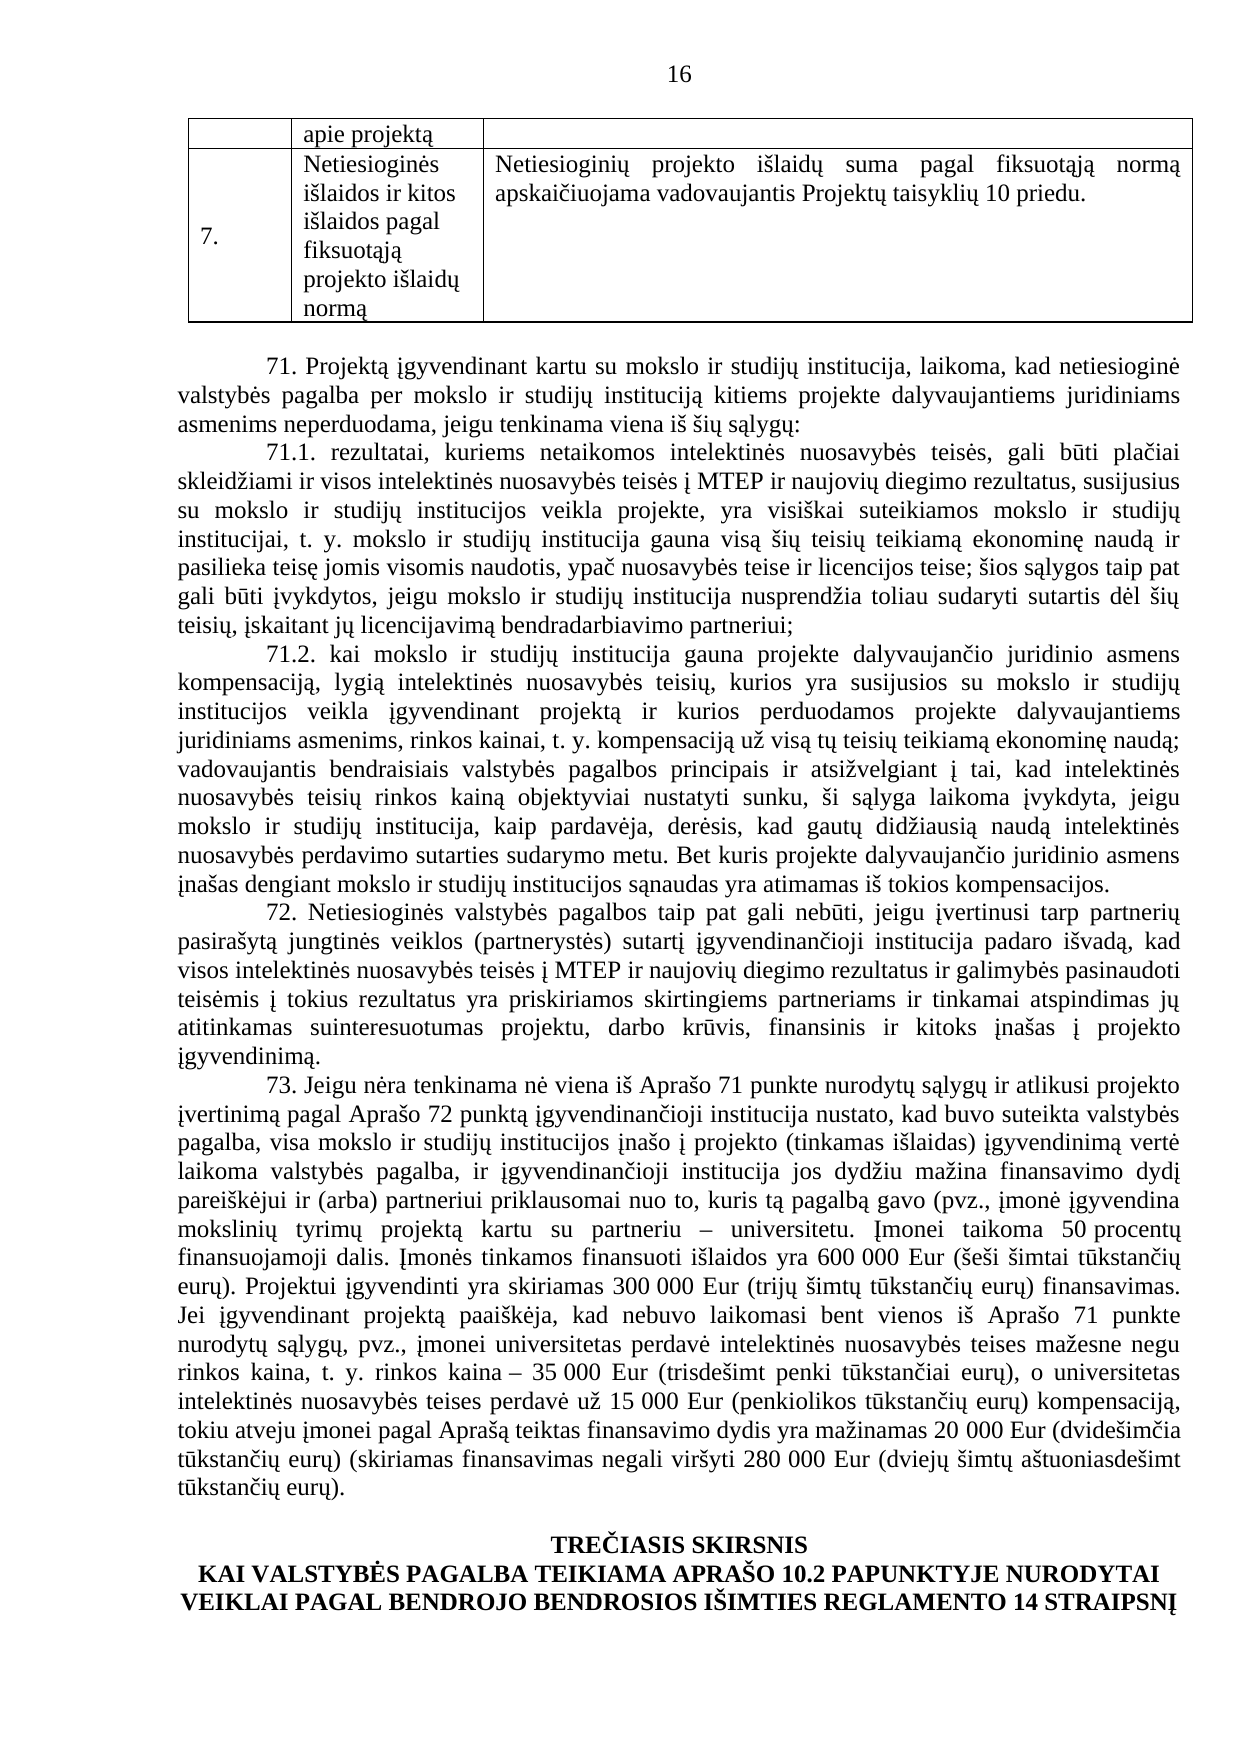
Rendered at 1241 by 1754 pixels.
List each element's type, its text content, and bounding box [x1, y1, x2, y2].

text 73. Jeigu nėra tenkinama nė viena iš Aprašo 71 punkte nurodytų sąlygų ir atlikusi projekto įvertinimą pagal Aprašo 72 punktą įgyvendinančioji institucija nustato, kad buvo suteikta valstybės pagalba, visa mokslo ir studijų institucijos įnašo į projekto (tinkamas išlaidas) įgyvendinimą vertė laikoma valstybės pagalba, ir įgyvendinančioji institucija jos dydžiu mažina finansavimo dydį pareiškėjui ir (arba) partneriui priklausomai nuo to, kuris tą pagalbą gavo (pvz., įmonė įgyvendina mokslinių tyrimų projektą kartu su partneriu – universitetu. Įmonei taikoma 50 procentų finansuojamoji dalis. Įmonės tinkamos finansuoti išlaidos yra 600 000 Eur (šeši šimtai tūkstančių eurų). Projektui įgyvendinti yra skiriamas 300 000 Eur (trijų šimtų tūkstančių eurų) finansavimas. Jei įgyvendinant projektą paaiškėja, kad nebuvo laikomasi bent vienos iš Aprašo 71 punkte nurodytų sąlygų, pvz., įmonei universitetas perdavė intelektinės nuosavybės teises mažesne negu rinkos kaina, t. y. rinkos kaina – 35 000 Eur (trisdešimt penki tūkstančiai eurų), o universitetas intelektinės nuosavybės teises perdavė už 15 000 Eur (penkiolikos tūkstančių eurų) kompensaciją, tokiu atveju įmonei pagal Aprašą teiktas finansavimo dydis yra mažinamas 20 000 Eur (dvidešimčia tūkstančių eurų) (skiriamas finansavimas negali viršyti 280 000 Eur (dviejų šimtų aštuoniasdešimt tūkstančių eurų). [177, 1070, 1181, 1501]
text 71. Projektą įgyvendinant kartu su mokslo ir studijų institucija, laikoma, kad netiesioginė valstybės pagalba per mokslo ir studijų instituciją kitiems projekte dalyvaujantiems juridiniams asmenims neperduodama, jeigu tenkinama viena iš šių sąlygų: [177, 351, 1181, 437]
text TREČIASIS SKIRSNIS [177, 1530, 1181, 1559]
text 72. Netiesioginės valstybės pagalbos taip pat gali nebūti, jeigu įvertinusi tarp partnerių pasirašytą jungtinės veiklos (partnerystės) sutartį įgyvendinančioji institucija padaro išvadą, kad visos intelektinės nuosavybės teisės į MTEP ir naujovių diegimo rezultatus ir galimybės pasinaudoti teisėmis į tokius rezultatus yra priskiriamos skirtingiems partneriams ir tinkamai atspindimas jų atitinkamas suinteresuotumas projektu, darbo krūvis, finansinis ir kitoks įnašas į projekto įgyvendinimą. [177, 897, 1181, 1070]
table_cell apie projektą [292, 119, 483, 148]
text KAI VALSTYBĖS PAGALBA TEIKIAMA APRAŠO 10.2 PAPUNKTYJE NURODYTAI VEIKLAI PAGAL BENDROJO BENDROSIOS IŠIMTIES REGLAMENTO 14 STRAIPSNĮ [177, 1559, 1181, 1616]
table_cell [189, 119, 291, 148]
table_cell Netiesioginės išlaidos ir kitos išlaidos pagal fiksuotąją projekto išlaidų normą [292, 149, 483, 321]
text 71.1. rezultatai, kuriems netaikomos intelektinės nuosavybės teisės, gali būti plačiai skleidžiami ir visos intelektinės nuosavybės teisės į MTEP ir naujovių diegimo rezultatus, susijusius su mokslo ir studijų institucijos veikla projekte, yra visiškai suteikiamos mokslo ir studijų institucijai, t. y. mokslo ir studijų institucija gauna visą šių teisių teikiamą ekonominę naudą ir pasilieka teisę jomis visomis naudotis, ypač nuosavybės teise ir licencijos teise; šios sąlygos taip pat gali būti įvykdytos, jeigu mokslo ir studijų institucija nusprendžia toliau sudaryti sutartis dėl šių teisių, įskaitant jų licencijavimą bendradarbiavimo partneriui; [177, 437, 1181, 639]
table_cell 7. [189, 149, 291, 321]
table_cell [484, 119, 1192, 148]
table_cell Netiesioginių projekto išlaidų suma pagal fiksuotąją normą apskaičiuojama vadovaujantis Projektų taisyklių 10 priedu. [484, 149, 1192, 321]
text 71.2. kai mokslo ir studijų institucija gauna projekte dalyvaujančio juridinio asmens kompensaciją, lygią intelektinės nuosavybės teisių, kurios yra susijusios su mokslo ir studijų institucijos veikla įgyvendinant projektą ir kurios perduodamos projekte dalyvaujantiems juridiniams asmenims, rinkos kainai, t. y. kompensaciją už visą tų teisių teikiamą ekonominę naudą; vadovaujantis bendraisiais valstybės pagalbos principais ir atsižvelgiant į tai, kad intelektinės nuosavybės teisių rinkos kainą objektyviai nustatyti sunku, ši sąlyga laikoma įvykdyta, jeigu mokslo ir studijų institucija, kaip pardavėja, derėsis, kad gautų didžiausią naudą intelektinės nuosavybės perdavimo sutarties sudarymo metu. Bet kuris projekte dalyvaujančio juridinio asmens įnašas dengiant mokslo ir studijų institucijos sąnaudas yra atimamas iš tokios kompensacijos. [177, 639, 1181, 897]
